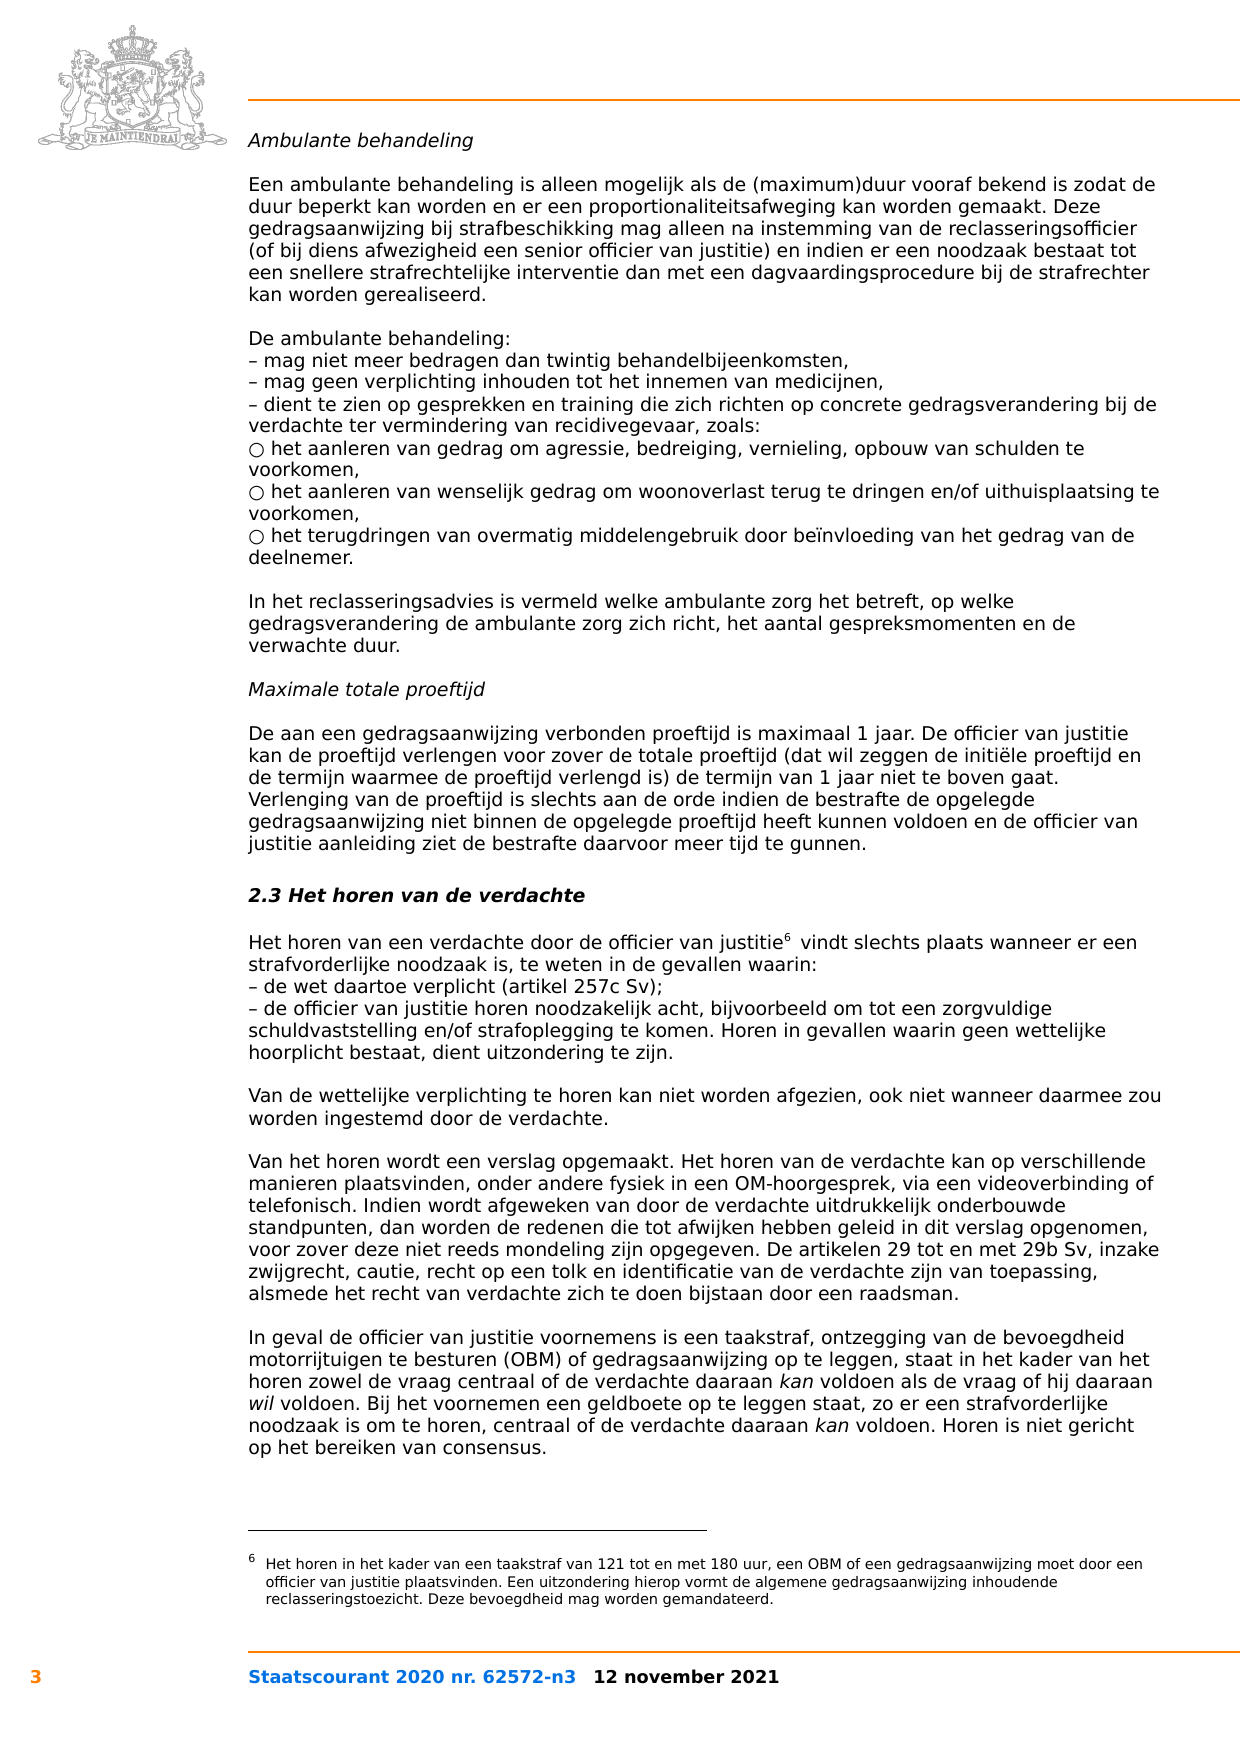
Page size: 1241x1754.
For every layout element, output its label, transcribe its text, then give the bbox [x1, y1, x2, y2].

text Van de wettelijke verplichting te horen kan niet worden afgezien, ook niet wanneer daarmee zou worden ingestemd door de verdachte. [248, 1085, 1163, 1129]
text – de officier van justitie horen noodzakelijk acht, bijvoorbeeld om tot een zorgvuldige schuldvaststelling en/of strafoplegging te komen. Horen in gevallen waarin geen wettelijke hoorplicht bestaat, dient uitzondering te zijn. [248, 998, 1163, 1063]
text Van het horen wordt een verslag opgemaakt. Het horen van de verdachte kan op verschillende manieren plaatsvinden, onder andere fysiek in een OM-hoorgesprek, via een videoverbinding of telefonisch. Indien wordt afgeweken van door de verdachte uitdrukkelijk onderbouwde standpunten, dan worden de redenen die tot afwijken hebben geleid in dit verslag opgenomen, voor zover deze niet reeds mondeling zijn opgegeven. De artikelen 29 tot en met 29b Sv, inzake zwijgrecht, cautie, recht op een tolk en identificatie van de verdachte zijn van toepassing, alsmede het recht van verdachte zich te doen bijstaan door een raadsman. [248, 1151, 1163, 1305]
text De ambulante behandeling: [248, 327, 1163, 349]
text De aan een gedragsaanwijzing verbonden proeftijd is maximaal 1 jaar. De officier van justitie kan de proeftijd verlengen voor zover de totale proeftijd (dat wil zeggen de initiële proeftijd en de termijn waarmee de proeftijd verlengd is) de termijn van 1 jaar niet te boven gaat. Verlenging van de proeftijd is slechts aan de orde indien de bestrafte de opgelegde gedragsaanwijzing niet binnen de opgelegde proeftijd heeft kunnen voldoen en de officier van justitie aanleiding ziet de bestrafte daarvoor meer tijd te gunnen. [248, 723, 1163, 855]
picture [38, 25, 227, 150]
text – dient te zien op gesprekken en training die zich richten op concrete gedragsverandering bij de verdachte ter vermindering van recidivegevaar, zoals: [248, 393, 1163, 437]
text – de wet daartoe verplicht (artikel 257c Sv); [248, 976, 1163, 998]
text In geval de officier van justitie voornemens is een taakstraf, ontzegging van de bevoegdheid motorrijtuigen te besturen (OBM) of gedragsaanwijzing op te leggen, staat in het kader van het horen zowel de vraag centraal of de verdachte daaraan kan voldoen als de vraag of hij daaraan wil voldoen. Bij het voornemen een geldboete op te leggen staat, zo er een strafvorderlijke noodzaak is om te horen, centraal of de verdachte daaraan kan voldoen. Horen is niet gericht op het bereiken van consensus. [248, 1327, 1163, 1459]
text ○ het aanleren van gedrag om agressie, bedreiging, vernieling, opbouw van schulden te voorkomen, [248, 437, 1163, 481]
text – mag niet meer bedragen dan twintig behandelbijeenkomsten, [248, 349, 1163, 371]
subtitle Maximale totale proeftijd [248, 679, 1163, 701]
subtitle 2.3 Het horen van de verdachte [248, 885, 1163, 907]
text – mag geen verplichting inhouden tot het innemen van medicijnen, [248, 371, 1163, 393]
text In het reclasseringsadvies is vermeld welke ambulante zorg het betreft, op welke gedragsverandering de ambulante zorg zich richt, het aantal gespreksmomenten en de verwachte duur. [248, 591, 1163, 657]
text Het horen in het kader van een taakstraf van 121 tot en met 180 uur, een OBM of een gedragsaanwijzing moet door een officier van justitie plaatsvinden. Een uitzondering hierop vormt de algemene gedragsaanwijzing inhoudende reclasseringstoezicht. Deze bevoegdheid mag worden gemandateerd. [248, 1552, 1163, 1608]
text ○ het terugdringen van overmatig middelengebruik door beïnvloeding van het gedrag van de deelnemer. [248, 525, 1163, 569]
text Een ambulante behandeling is alleen mogelijk als de (maximum)duur vooraf bekend is zodat de duur beperkt kan worden en er een proportionaliteitsafweging kan worden gemaakt. Deze gedragsaanwijzing bij strafbeschikking mag alleen na instemming van de reclasseringsofficier (of bij diens afwezigheid een senior officier van justitie) en indien er een noodzaak bestaat tot een snellere strafrechtelijke interventie dan met een dagvaardingsprocedure bij de strafrechter kan worden gerealiseerd. [248, 174, 1163, 306]
text ○ het aanleren van wenselijk gedrag om woonoverlast terug te dringen en/of uithuisplaatsing te voorkomen, [248, 481, 1163, 525]
text Het horen van een verdachte door de officier van justitie vindt slechts plaats wanneer er een strafvorderlijke noodzaak is, te weten in de gevallen waarin: [248, 932, 1163, 976]
subtitle Ambulante behandeling [248, 130, 1163, 152]
